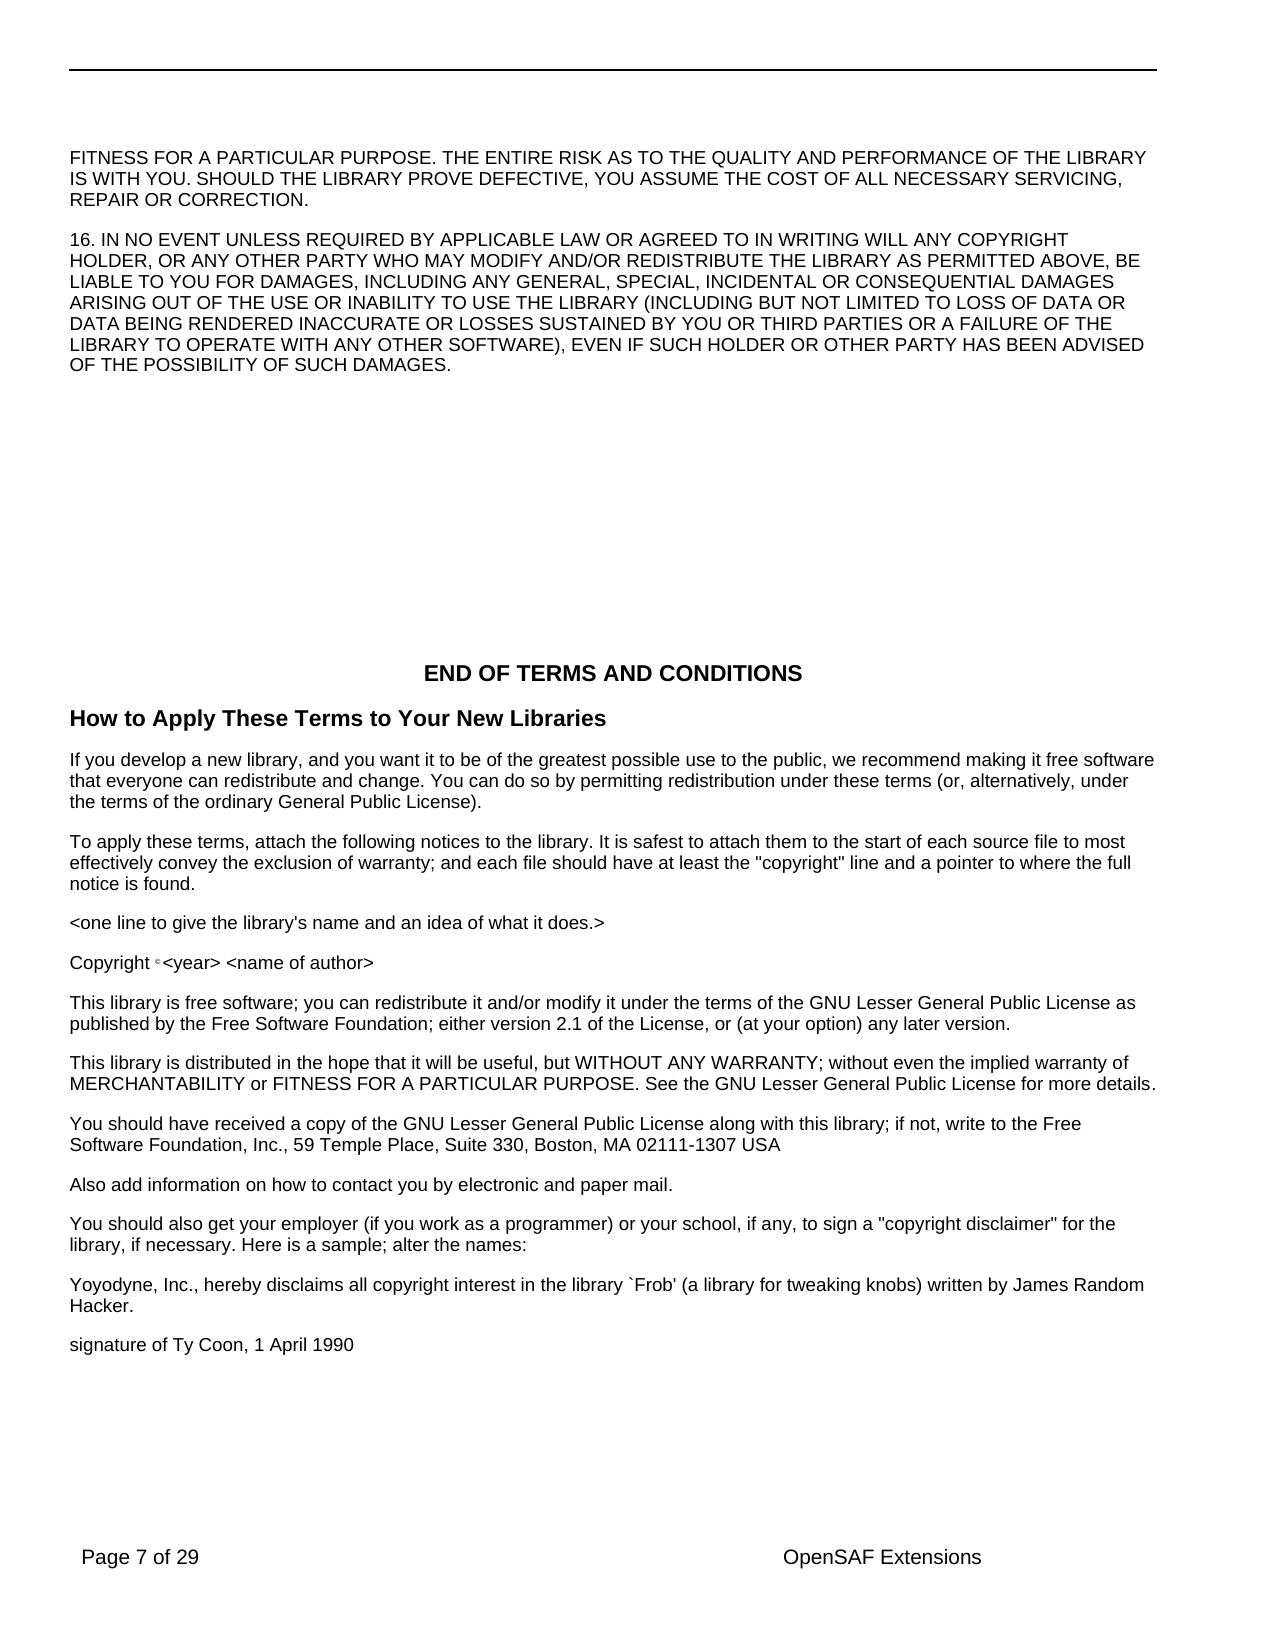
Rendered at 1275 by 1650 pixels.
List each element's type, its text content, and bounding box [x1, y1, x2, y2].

text 16. IN NO EVENT UNLESS REQUIRED BY APPLICABLE LAW OR AGREED TO IN WRITING WILL ANY COPYRIGHT HOLDER, OR ANY OTHER PARTY WHO MAY MODIFY AND/OR REDISTRIBUTE THE LIBRARY AS PERMITTED ABOVE, BE LIABLE TO YOU FOR DAMAGES, INCLUDING ANY GENERAL, SPECIAL, INCIDENTAL OR CONSEQUENTIAL DAMAGES ARISING OUT OF THE USE OR INABILITY TO USE THE LIBRARY (INCLUDING BUT NOT LIMITED TO LOSS OF DATA OR DATA BEING RENDERED INACCURATE OR LOSSES SUSTAINED BY YOU OR THIRD PARTIES OR A FAILURE OF THE LIBRARY TO OPERATE WITH ANY OTHER SOFTWARE), EVEN IF SUCH HOLDER OR OTHER PARTY HAS BEEN ADVISED OF THE POSSIBILITY OF SUCH DAMAGES. [69, 229, 1157, 376]
text Also add information on how to contact you by electronic and paper mail. [69, 1174, 1157, 1195]
text If you develop a new library, and you want it to be of the greatest possible use to the public, we recommend making it free software that everyone can redistribute and change. You can do so by permitting redistribution under these terms (or, alternatively, under the terms of the ordinary General Public License). [69, 749, 1157, 812]
text You should have received a copy of the GNU Lesser General Public License along with this library; if not, write to the Free Software Foundation, Inc., 59 Temple Place, Suite 330, Boston, MA 02111-1307 USA [69, 1113, 1157, 1155]
text This library is distributed in the hope that it will be useful, but WITHOUT ANY WARRANTY; without even the implied warranty of MERCHANTABILITY or FITNESS FOR A PARTICULAR PURPOSE. See the GNU Lesser General Public License for more details. [69, 1053, 1157, 1094]
text FITNESS FOR A PARTICULAR PURPOSE. THE ENTIRE RISK AS TO THE QUALITY AND PERFORMANCE OF THE LIBRARY IS WITH YOU. SHOULD THE LIBRARY PROVE DEFECTIVE, YOU ASSUME THE COST OF ALL NECESSARY SERVICING, REPAIR OR CORRECTION. [69, 148, 1157, 211]
text Copyright © <year> <name of author> [69, 952, 1157, 973]
text You should also get your employer (if you work as a programmer) or your school, if any, to sign a "copyright disclaimer" for the library, if necessary. Here is a sample; alter the names: [69, 1214, 1157, 1256]
text This library is free software; you can redistribute it and/or modify it under the terms of the GNU Lesser General Public License as published by the Free Software Foundation; either version 2.1 of the License, or (at your option) any later version. [69, 992, 1157, 1034]
text <one line to give the library's name and an idea of what it does.> [69, 913, 1157, 934]
text END OF TERMS AND CONDITIONS [69, 661, 1157, 686]
text How to Apply These Terms to Your New Libraries [69, 705, 1157, 731]
text To apply these terms, attach the following notices to the library. It is safest to attach them to the start of each source file to most effectively convey the exclusion of warranty; and each file should have at least the "copyright" line and a pointer to where the full notice is found. [69, 831, 1157, 894]
text Yoyodyne, Inc., hereby disclaims all copyright interest in the library `Frob' (a library for tweaking knobs) written by James Random Hacker. [69, 1274, 1157, 1316]
text signature of Ty Coon, 1 April 1990 [69, 1335, 1157, 1356]
